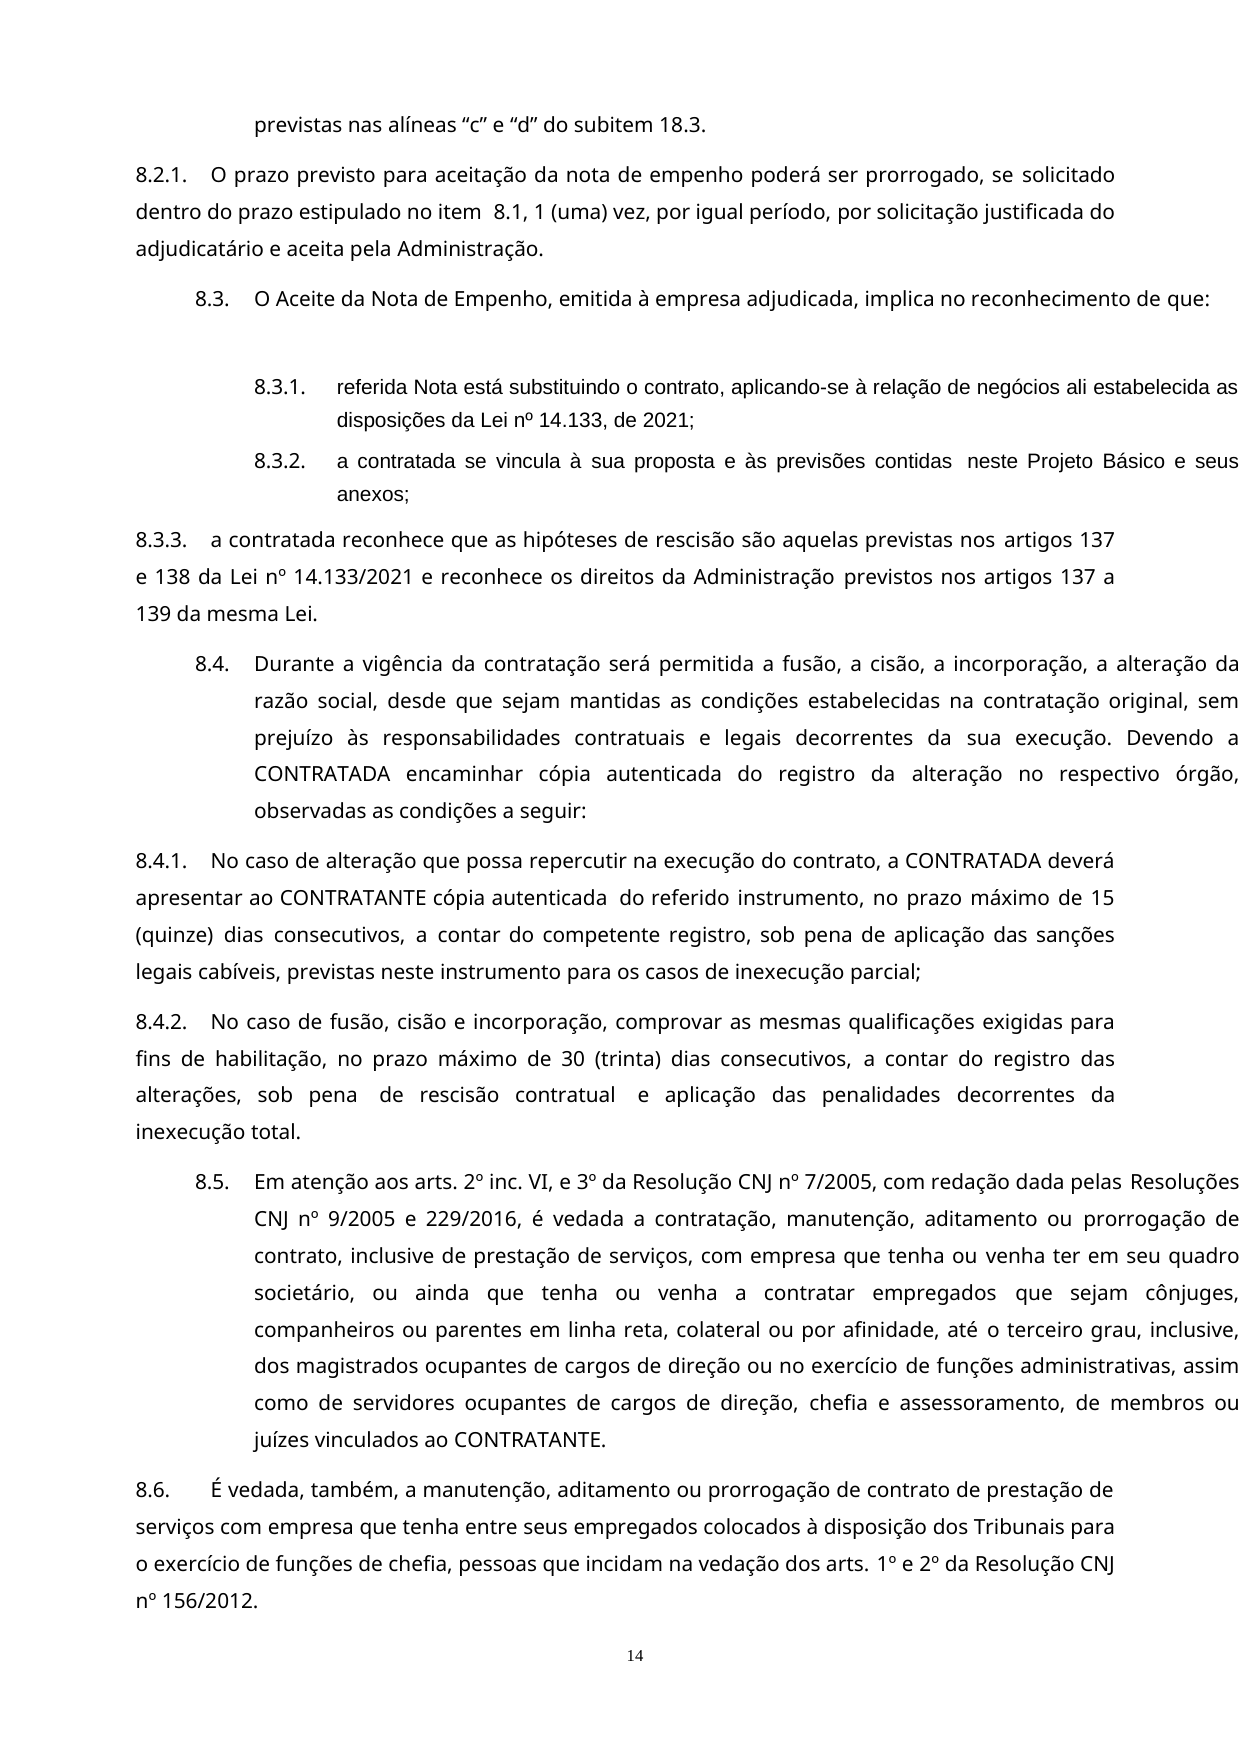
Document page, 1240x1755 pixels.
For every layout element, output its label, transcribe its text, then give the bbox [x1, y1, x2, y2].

list Durante a vigência da contratação será permitida a fusão, a cisão, a incorporação, a alteração da razão social, desde que sejam mantidas as condições estabelecidas na contratação original, sem prejuízo às responsabilidades contratuais e legais decorrentes da sua execução. Devendo a CONTRATADA encaminhar cópia autenticada do registro da alteração no respectivo órgão, observadas as condições a seguir: [195, 649, 1239, 825]
list a contratada se vincula à sua proposta e às previsões contidas neste Projeto Básico e seus anexos; [254, 446, 1239, 506]
list No caso de alteração que possa repercutir na execução do contrato, a CONTRATADA deverá apresentar ao CONTRATANTE cópia autenticada do referido instrumento, no prazo máximo de 15 (quinze) dias consecutivos, a contar do competente registro, sob pena de aplicação das sanções legais cabíveis, previstas neste instrumento para os casos de inexecução parcial; [135, 846, 1115, 985]
list O prazo previsto para aceitação da nota de empenho poderá ser prorrogado, se solicitado dentro do prazo estipulado no item 8.1, 1 (uma) vez, por igual período, por solicitação justificada do adjudicatário e aceita pela Administração. [135, 160, 1115, 263]
list previstas nas alíneas “c” e “d” do subitem 18.3. [195, 110, 1239, 139]
list No caso de fusão, cisão e incorporação, comprovar as mesmas qualificações exigidas para fins de habilitação, no prazo máximo de 30 (trinta) dias consecutivos, a contar do registro das alterações, sob pena de rescisão contratual e aplicação das penalidades decorrentes da inexecução total. [135, 1007, 1115, 1146]
list a contratada reconhece que as hipóteses de rescisão são aquelas previstas nos artigos 137 e 138 da Lei nº 14.133/2021 e reconhece os direitos da Administração previstos nos artigos 137 a 139 da mesma Lei. [135, 526, 1115, 628]
list referida Nota está substituindo o contrato, aplicando-se à relação de negócios ali estabelecida as disposições da Lei nº 14.133, de 2021; [254, 372, 1239, 432]
list O Aceite da Nota de Empenho, emitida à empresa adjudicada, implica no reconhecimento de que: [195, 284, 1239, 312]
list Em atenção aos arts. 2º inc. VI, e 3º da Resolução CNJ nº 7/2005, com redação dada pelas Resoluções CNJ nº 9/2005 e 229/2016, é vedada a contratação, manutenção, aditamento ou prorrogação de contrato, inclusive de prestação de serviços, com empresa que tenha ou venha ter em seu quadro societário, ou ainda que tenha ou venha a contratar empregados que sejam cônjuges, companheiros ou parentes em linha reta, colateral ou por afinidade, até o terceiro grau, inclusive, dos magistrados ocupantes de cargos de direção ou no exercício de funções administrativas, assim como de servidores ocupantes de cargos de direção, chefia e assessoramento, de membros ou juízes vinculados ao CONTRATANTE. [195, 1167, 1239, 1454]
list É vedada, também, a manutenção, aditamento ou prorrogação de contrato de prestação de serviços com empresa que tenha entre seus empregados colocados à disposição dos Tribunais para o exercício de funções de chefia, pessoas que incidam na vedação dos arts. 1º e 2º da Resolução CNJ nº 156/2012. [135, 1476, 1115, 1615]
